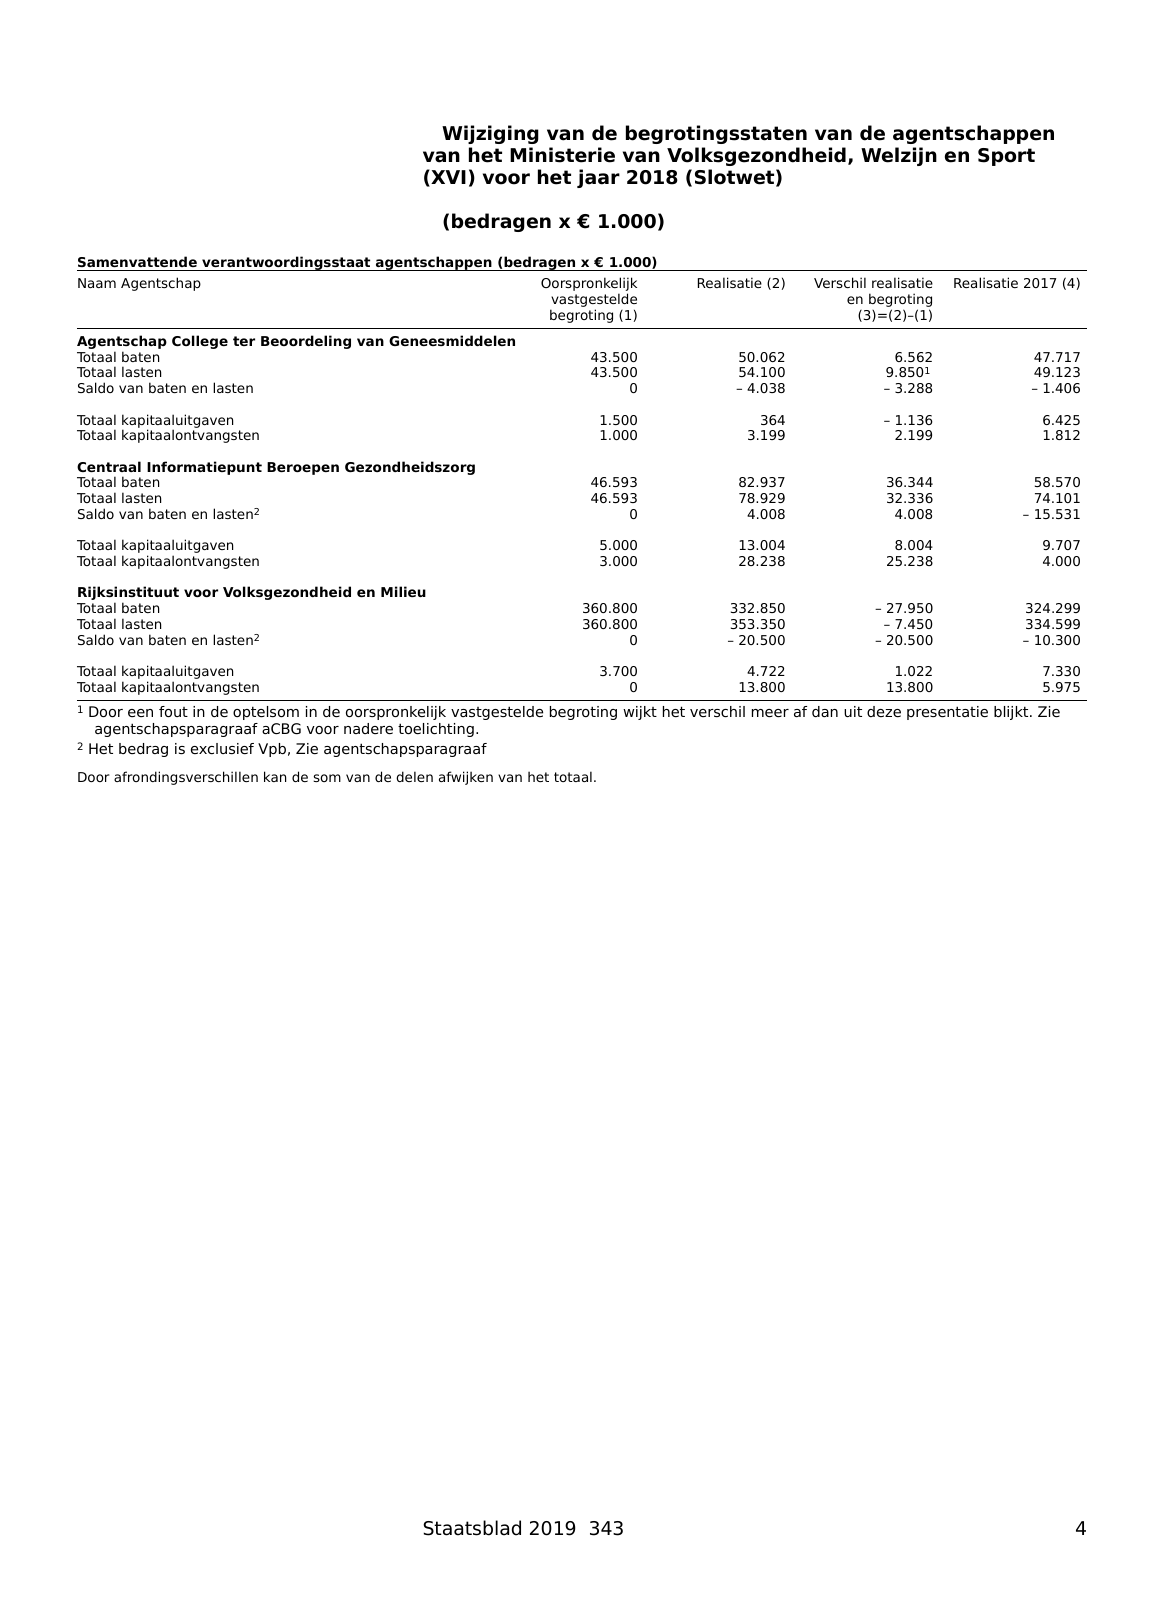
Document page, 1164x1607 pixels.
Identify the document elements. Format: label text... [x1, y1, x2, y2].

table_cell 47.717 [939, 349, 1087, 365]
table_cell [791, 570, 939, 585]
table_cell Saldo van baten en lasten2 [77, 507, 496, 522]
table_cell – 27.950 [791, 601, 939, 617]
table_cell 46.593 [496, 491, 644, 507]
table_cell 4.008 [644, 507, 791, 522]
table_cell 32.336 [791, 491, 939, 507]
table_cell 9.707 [939, 538, 1087, 554]
table_cell 1.500 [496, 412, 644, 428]
table_cell 1.812 [939, 428, 1087, 444]
table_cell [496, 397, 644, 412]
table_cell 8.004 [791, 538, 939, 554]
table_cell 43.500 [496, 349, 644, 365]
table_cell – 20.500 [644, 633, 791, 648]
table_cell 6.425 [939, 412, 1087, 428]
table_cell [496, 523, 644, 538]
table_cell 49.123 [939, 365, 1087, 381]
table_cell 58.570 [939, 475, 1087, 491]
table_cell 50.062 [644, 349, 791, 365]
table_cell – 15.531 [939, 507, 1087, 522]
table_cell 43.500 [496, 365, 644, 381]
table_cell 0 [496, 633, 644, 648]
table_cell [77, 648, 496, 664]
table_cell Totaal lasten [77, 365, 496, 381]
table_cell Totaal kapitaalontvangsten [77, 554, 496, 569]
table_cell 78.929 [644, 491, 791, 507]
table_cell 4.008 [791, 507, 939, 522]
table_cell Totaal kapitaaluitgaven [77, 664, 496, 680]
table_cell Saldo van baten en lasten2 [77, 633, 496, 648]
table_cell 364 [644, 412, 791, 428]
table_cell Oorspronkelijk vastgestelde begroting (1) [496, 271, 644, 328]
table_cell 1.022 [791, 664, 939, 680]
table_cell 82.937 [644, 475, 791, 491]
table_cell 13.800 [644, 680, 791, 700]
table_cell [496, 648, 644, 664]
table_cell Totaal kapitaalontvangsten [77, 680, 496, 700]
table_cell – 20.500 [791, 633, 939, 648]
table_cell [791, 523, 939, 538]
table_cell [939, 648, 1087, 664]
table_cell 7.330 [939, 664, 1087, 680]
table_cell [644, 444, 791, 459]
table_cell Agentschap College ter Beoordeling van Geneesmiddelen [77, 329, 1087, 349]
table_cell [791, 648, 939, 664]
table_cell Totaal lasten [77, 617, 496, 632]
table_cell Rijksinstituut voor Volksgezondheid en Milieu [77, 585, 1087, 601]
table_cell Realisatie (2) [644, 271, 791, 328]
table_cell Saldo van baten en lasten [77, 381, 496, 397]
table_cell Totaal kapitaalontvangsten [77, 428, 496, 444]
table_cell Centraal Informatiepunt Beroepen Gezondheidszorg [77, 460, 1087, 475]
table_cell 5.000 [496, 538, 644, 554]
table_cell – 4.038 [644, 381, 791, 397]
table_cell 2.199 [791, 428, 939, 444]
table_cell [77, 570, 496, 585]
table_cell – 3.288 [791, 381, 939, 397]
table_cell 5.975 [939, 680, 1087, 700]
table_cell 28.238 [644, 554, 791, 569]
table_cell 4.000 [939, 554, 1087, 569]
table_cell Naam Agentschap [77, 271, 496, 328]
table_cell Realisatie 2017 (4) [939, 271, 1087, 328]
table_cell [939, 523, 1087, 538]
table_cell – 10.300 [939, 633, 1087, 648]
table_cell Totaal lasten [77, 491, 496, 507]
table_cell [496, 444, 644, 459]
table_cell 360.800 [496, 601, 644, 617]
table_cell [644, 570, 791, 585]
table_cell 13.800 [791, 680, 939, 700]
text Wijziging van de begrotingsstaten van de agentschappen van het Ministerie van Volksgezondheid, Welzijn en Sport (XVI) voor het jaar 2018 (Slotwet) [422, 123, 1087, 188]
table_cell Totaal baten [77, 475, 496, 491]
table_cell 1.000 [496, 428, 644, 444]
table_cell [644, 523, 791, 538]
table_cell – 7.450 [791, 617, 939, 632]
table_cell [939, 570, 1087, 585]
table_cell 6.562 [791, 349, 939, 365]
table_cell 4.722 [644, 664, 791, 680]
table_cell 334.599 [939, 617, 1087, 632]
table_cell 1 Door een fout in de optelsom in de oorspronkelijk vastgestelde begroting wijkt het verschil meer af dan uit deze presentatie blijkt. Zie agentschapsparagraaf aCBG voor nadere toelichting. 2 Het bedrag is exclusief Vpb, Zie agentschapsparagraaf Door afrondingsverschillen kan de som van de delen afwijken van het totaal. [77, 701, 1087, 785]
table_cell 54.100 [644, 365, 791, 381]
table_cell [77, 397, 496, 412]
table_cell – 1.136 [791, 412, 939, 428]
table_cell 13.004 [644, 538, 791, 554]
table_cell Totaal baten [77, 349, 496, 365]
table_cell 3.199 [644, 428, 791, 444]
table_header Samenvattende verantwoordingsstaat agentschappen (bedragen x € 1.000) [77, 255, 1087, 270]
table_cell Totaal baten [77, 601, 496, 617]
table_cell 324.299 [939, 601, 1087, 617]
table_cell [791, 397, 939, 412]
table_cell 25.238 [791, 554, 939, 569]
table_cell [939, 397, 1087, 412]
table_cell 74.101 [939, 491, 1087, 507]
table_cell 353.350 [644, 617, 791, 632]
table_cell Verschil realisatie en begroting (3)=(2)–(1) [791, 271, 939, 328]
table_cell [77, 523, 496, 538]
table_cell 0 [496, 680, 644, 700]
table_cell 360.800 [496, 617, 644, 632]
table_cell [791, 444, 939, 459]
table_cell 0 [496, 507, 644, 522]
table_cell Totaal kapitaaluitgaven [77, 412, 496, 428]
table_cell 332.850 [644, 601, 791, 617]
table_cell 9.8501 [791, 365, 939, 381]
table_cell [644, 648, 791, 664]
table_cell [496, 570, 644, 585]
table_cell – 1.406 [939, 381, 1087, 397]
text (bedragen x € 1.000) [422, 211, 1087, 233]
table_cell [644, 397, 791, 412]
table_cell 3.700 [496, 664, 644, 680]
table_cell [77, 444, 496, 459]
table_cell 46.593 [496, 475, 644, 491]
table_cell [939, 444, 1087, 459]
table_cell Totaal kapitaaluitgaven [77, 538, 496, 554]
table_cell 3.000 [496, 554, 644, 569]
table_cell 36.344 [791, 475, 939, 491]
table_cell 0 [496, 381, 644, 397]
